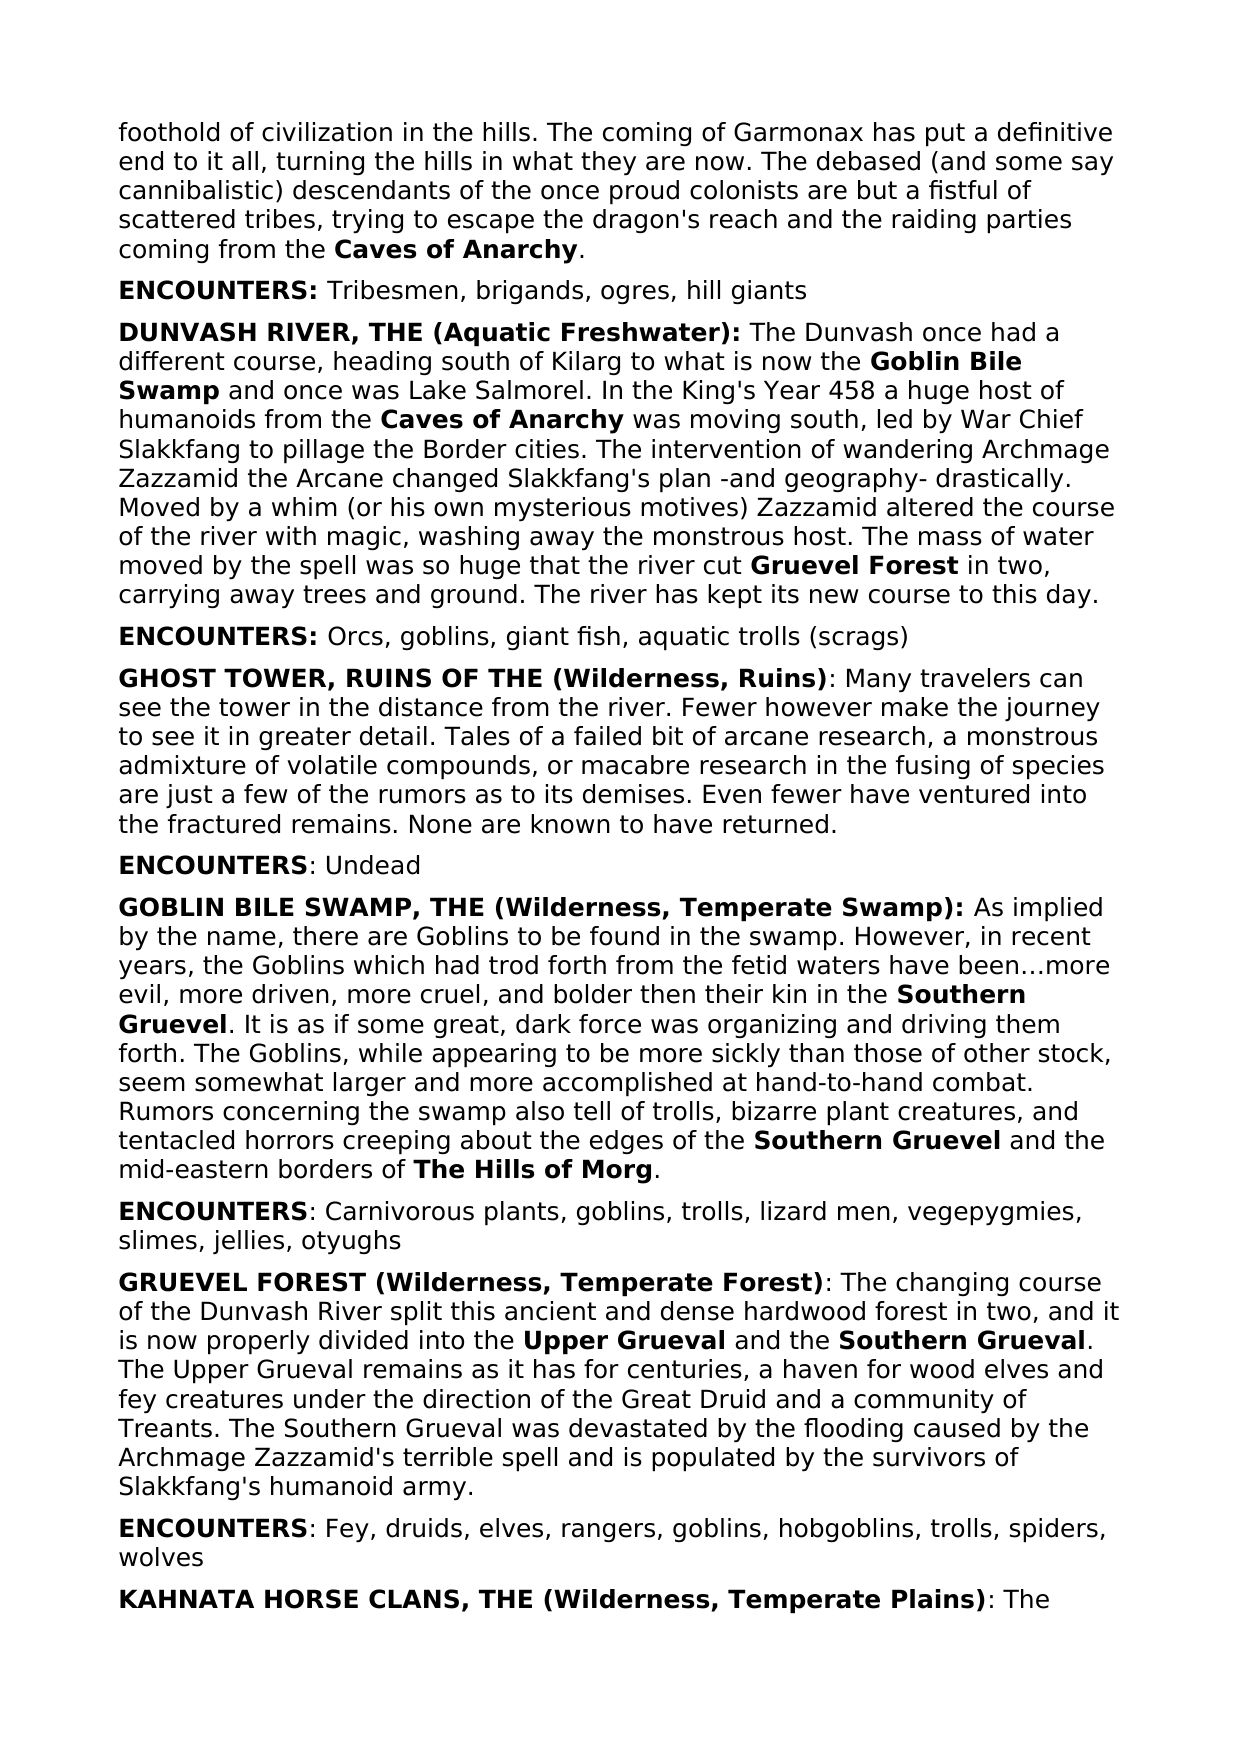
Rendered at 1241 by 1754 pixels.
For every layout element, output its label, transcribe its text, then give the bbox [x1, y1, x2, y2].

text ENCOUNTERS: Undead [118, 851, 1122, 881]
text GOBLIN BILE SWAMP, THE (Wilderness, Temperate Swamp): As implied by the name, there are Goblins to be found in the swamp. However, in recent years, the Goblins which had trod forth from the fetid waters have been…more evil, more driven, more cruel, and bolder then their kin in the Southern Gruevel. It is as if some great, dark force was organizing and driving them forth. The Goblins, while appearing to be more sickly than those of other stock, seem somewhat larger and more accomplished at hand-to-hand combat. Rumors concerning the swamp also tell of trolls, bizarre plant creatures, and tentacled horrors creeping about the edges of the Southern Gruevel and the mid-eastern borders of The Hills of Morg. [118, 893, 1122, 1185]
text foothold of civilization in the hills. The coming of Garmonax has put a definitive end to it all, turning the hills in what they are now. The debased (and some say cannibalistic) descendants of the once proud colonists are but a fistful of scattered tribes, trying to escape the dragon's reach and the raiding parties coming from the Caves of Anarchy. [118, 118, 1122, 264]
text KAHNATA HORSE CLANS, THE (Wilderness, Temperate Plains): The [118, 1585, 1122, 1614]
text ENCOUNTERS: Fey, druids, elves, rangers, goblins, hobgoblins, trolls, spiders, wolves [118, 1514, 1122, 1572]
text GHOST TOWER, RUINS OF THE (Wilderness, Ruins): Many travelers can see the tower in the distance from the river. Fewer however make the journey to see it in greater detail. Tales of a failed bit of arcane research, a monstrous admixture of volatile compounds, or macabre research in the fusing of species are just a few of the rumors as to its demises. Even fewer have ventured into the fractured remains. None are known to have returned. [118, 664, 1122, 839]
text ENCOUNTERS: Carnivorous plants, goblins, trolls, lizard men, vegepygmies, slimes, jellies, otyughs [118, 1197, 1122, 1256]
text ENCOUNTERS: Orcs, goblins, giant fish, aquatic trolls (scrags) [118, 622, 1122, 651]
text GRUEVEL FOREST (Wilderness, Temperate Forest): The changing course of the Dunvash River split this ancient and dense hardwood forest in two, and it is now properly divided into the Upper Grueval and the Southern Grueval. The Upper Grueval remains as it has for centuries, a haven for wood elves and fey creatures under the direction of the Great Druid and a community of Treants. The Southern Grueval was devastated by the flooding caused by the Archmage Zazzamid's terrible spell and is populated by the survivors of Slakkfang's humanoid army. [118, 1268, 1122, 1501]
text DUNVASH RIVER, THE (Aquatic Freshwater): The Dunvash once had a different course, heading south of Kilarg to what is now the Goblin Bile Swamp and once was Lake Salmorel. In the King's Year 458 a huge host of humanoids from the Caves of Anarchy was moving south, led by War Chief Slakkfang to pillage the Border cities. The intervention of wandering Archmage Zazzamid the Arcane changed Slakkfang's plan -and geography- drastically. Moved by a whim (or his own mysterious motives) Zazzamid altered the course of the river with magic, washing away the monstrous host. The mass of water moved by the spell was so huge that the river cut Gruevel Forest in two, carrying away trees and ground. The river has kept its new course to this day. [118, 318, 1122, 610]
text ENCOUNTERS: Tribesmen, brigands, ogres, hill giants [118, 276, 1122, 306]
